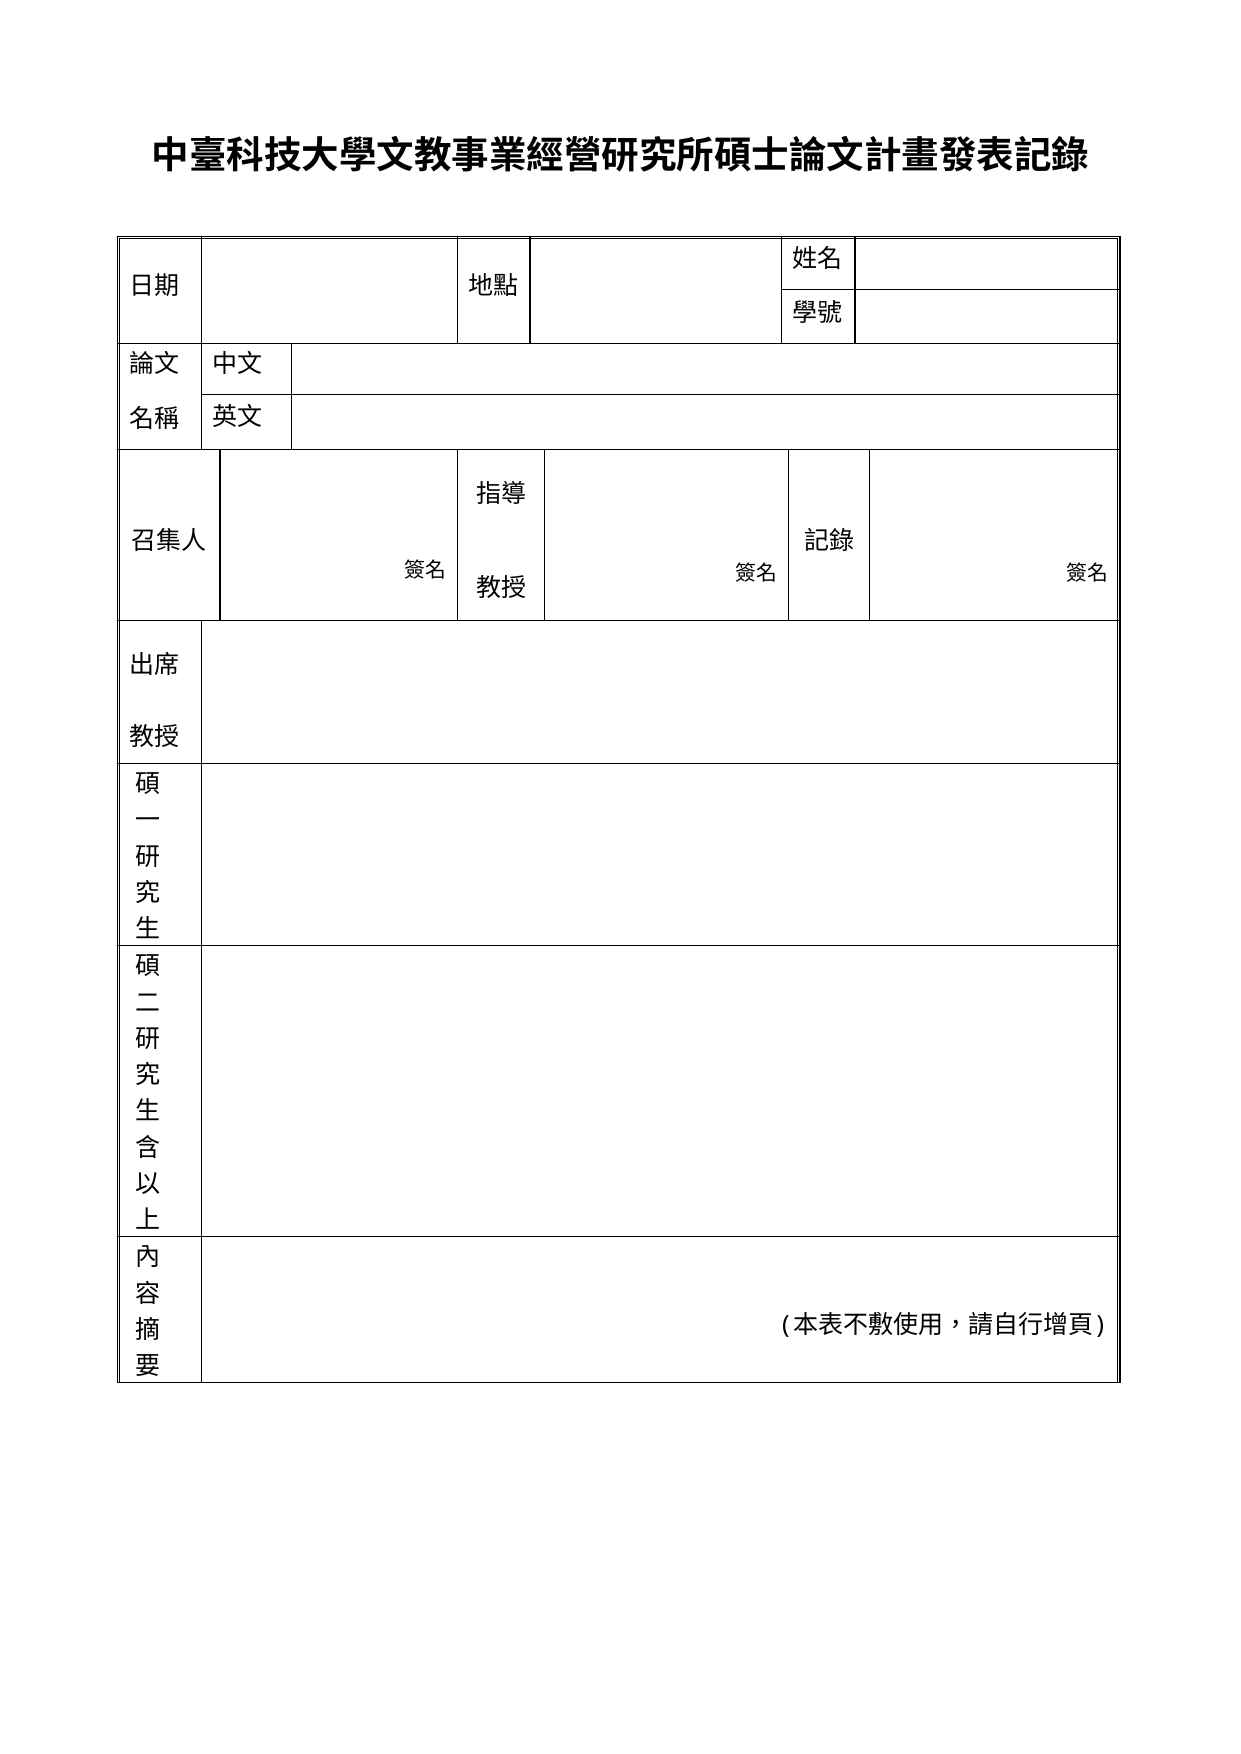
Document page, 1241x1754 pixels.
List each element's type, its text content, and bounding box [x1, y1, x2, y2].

table_header 地點 [458, 239, 529, 343]
table_cell 簽名 [545, 450, 788, 620]
table_cell (本表不敷使用，請自行增頁) [202, 1237, 1117, 1382]
text 中臺科技大學文教事業經營研究所碩士論文計畫發表記錄 [118, 111, 1122, 173]
table_cell [292, 344, 1117, 394]
table_cell 英文 [202, 395, 291, 449]
table_cell 簽名 [870, 450, 1117, 620]
table_cell 學號 [782, 290, 854, 343]
table_cell 碩一研究生 [120, 764, 201, 945]
table_cell 指導教授 [458, 450, 544, 620]
table_cell [202, 764, 1117, 945]
table_cell [202, 946, 1117, 1236]
table_cell [856, 290, 1117, 343]
table_cell 內容摘要 [120, 1237, 201, 1382]
table_cell [292, 395, 1117, 449]
table_header [856, 239, 1117, 289]
table_cell 中文 [202, 344, 291, 394]
table_header 姓名 [782, 239, 854, 289]
table_header [202, 239, 457, 343]
table_header 日期 [120, 239, 201, 343]
table_header [531, 239, 781, 343]
table_cell 論文名稱 [120, 344, 201, 449]
table_cell 簽名 [221, 450, 457, 620]
table_cell [202, 621, 1117, 762]
table_cell 記錄 [789, 450, 869, 620]
table_cell 出席 教授 [120, 621, 201, 762]
table_cell 碩二研究生含以上 [120, 946, 201, 1236]
table_cell 召集人 [120, 450, 219, 620]
